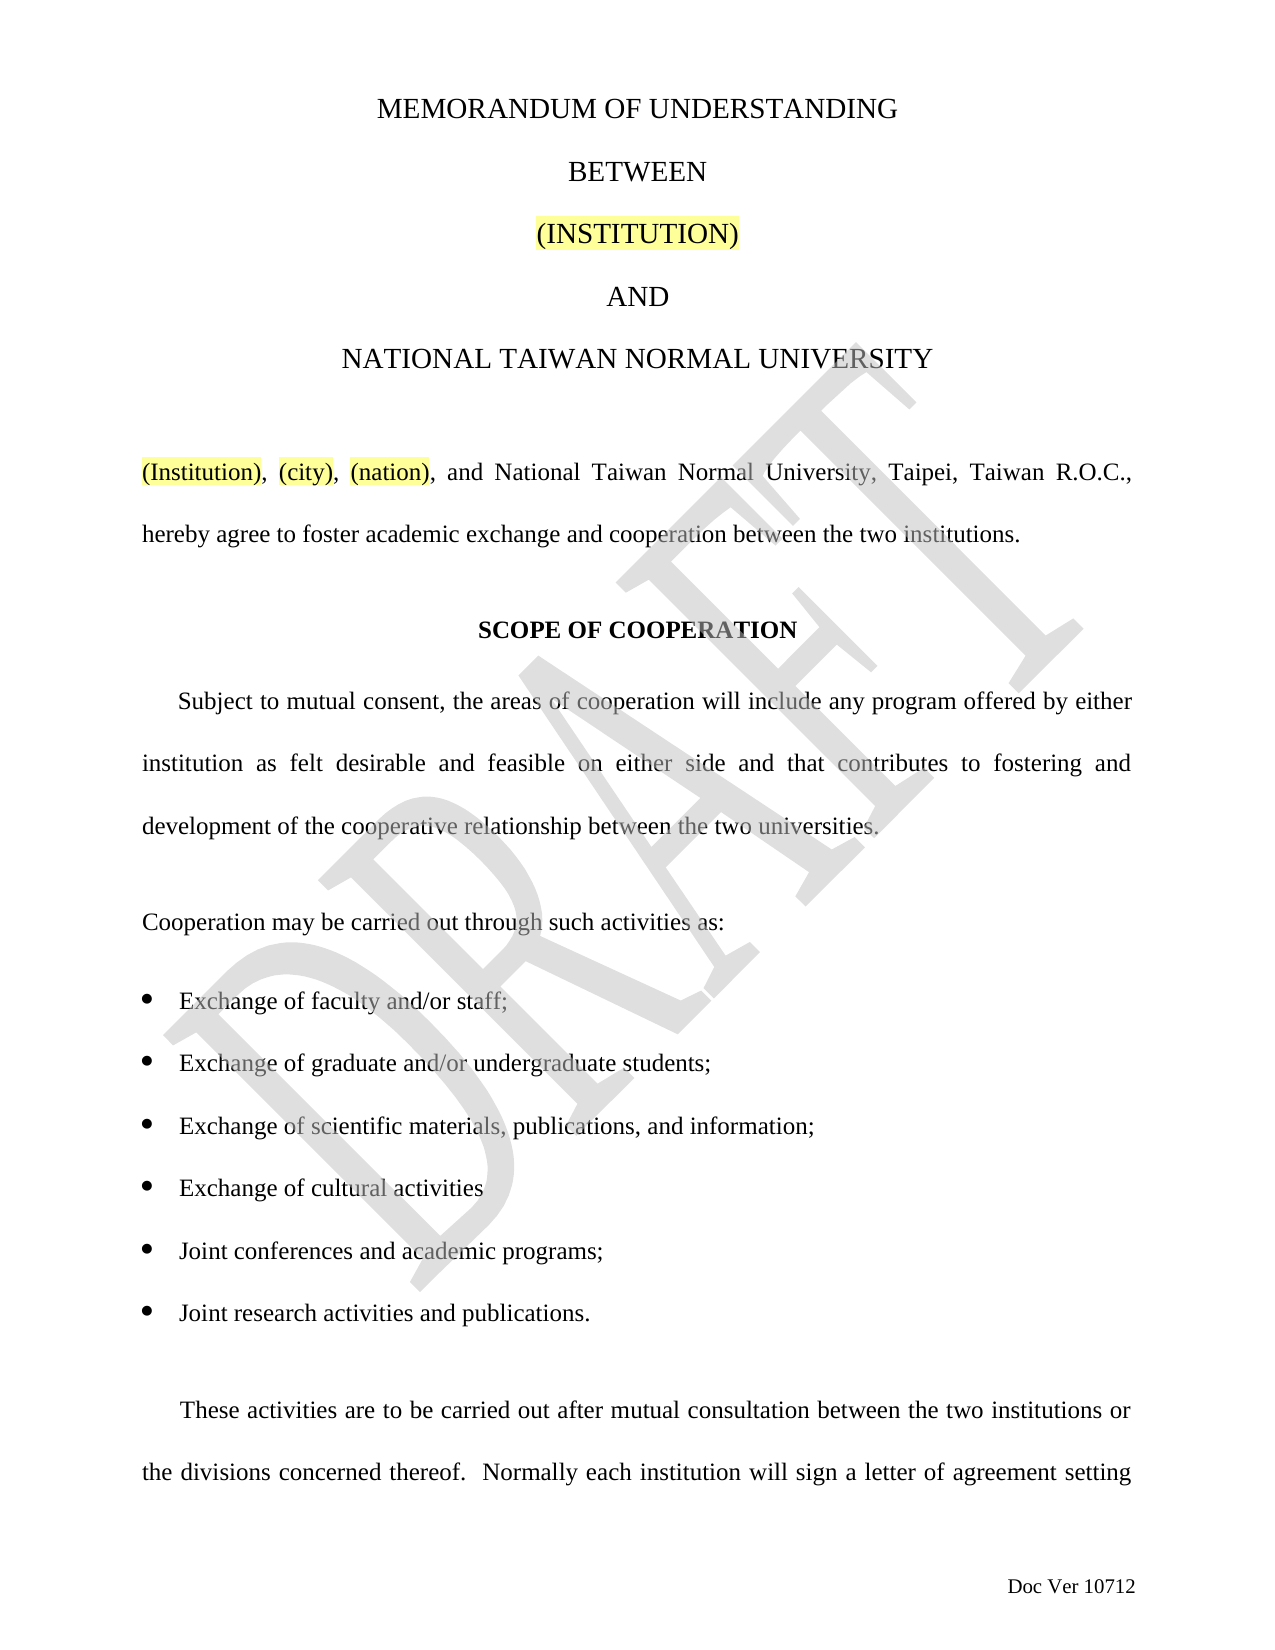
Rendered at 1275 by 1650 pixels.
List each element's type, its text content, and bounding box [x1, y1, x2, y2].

list Exchange of cultural activities [142, 1146, 371, 1209]
subtitle SCOPE OF COOPERATION [699, 588, 818, 650]
list Exchange of faculty and/or staff; [142, 959, 240, 1021]
subtitle SCOPE OF COOPERATION [801, 588, 1018, 650]
text BETWEEN [142, 129, 1133, 191]
text Subject to mutual consent, the areas of cooperation will include any program offered by either institution as felt desirable and feasible on either side and that contributes to fostering and development of the cooperative relationship between the two universities. [545, 659, 1133, 846]
text AND [142, 254, 1133, 316]
list Exchange of faculty and/or staff; [593, 959, 1133, 1021]
text (Institution), (city), (nation), and National Taiwan Normal University, Taipei, Taiwan R.O.C., hereby agree to foster academic exchange and cooperation between the two institutions. [841, 429, 1133, 554]
text MEMORANDUM OF UNDERSTANDING [142, 66, 1133, 129]
list Joint research activities and publications. [142, 1271, 1133, 1334]
subtitle SCOPE OF COOPERATION [1000, 588, 1133, 650]
list Exchange of faculty and/or staff; [220, 975, 382, 1021]
list Exchange of scientific materials, publications, and information; [484, 1084, 1133, 1146]
list Exchange of graduate and/or undergraduate students; [536, 1021, 1133, 1084]
list Exchange of cultural activities [503, 1146, 1133, 1209]
list Exchange of graduate and/or undergraduate students; [431, 1021, 556, 1084]
text Subject to mutual consent, the areas of cooperation will include any program offered by either institution as felt desirable and feasible on either side and that contributes to fostering and development of the cooperative relationship between the two universities. [142, 659, 632, 846]
text (INSTITUTION) [142, 191, 1133, 254]
list Joint conferences and academic programs; [415, 1209, 468, 1235]
text These activities are to be carried out after mutual consultation between the two institutions or the divisions concerned thereof. Normally each institution will sign a letter of agreement setting [142, 1367, 1133, 1492]
list Exchange of graduate and/or undergraduate students; [142, 1021, 246, 1084]
list Exchange of faculty and/or staff; [352, 959, 493, 1021]
text NATIONAL TAIWAN NORMAL UNIVERSITY [142, 316, 1133, 379]
text Cooperation may be carried out through such activities as: [142, 880, 414, 942]
list Exchange of faculty and/or staff; [501, 962, 647, 1021]
list Exchange of cultural activities [352, 1146, 487, 1209]
list Exchange of scientific materials, publications, and information; [290, 1084, 482, 1146]
text Cooperation may be carried out through such activities as: [395, 880, 516, 942]
list Joint conferences and academic programs; [142, 1209, 422, 1271]
text Subject to mutual consent, the areas of cooperation will include any program offered by either institution as felt desirable and feasible on either side and that contributes to fostering and development of the cooperative relationship between the two universities. [558, 705, 699, 846]
list Joint conferences and academic programs; [443, 1209, 1133, 1271]
text (Institution), (city), (nation), and National Taiwan Normal University, Taipei, Taiwan R.O.C., hereby agree to foster academic exchange and cooperation between the two institutions. [142, 429, 922, 554]
list Exchange of scientific materials, publications, and information; [142, 1084, 308, 1146]
text Cooperation may be carried out through such activities as: [675, 880, 1133, 942]
subtitle SCOPE OF COOPERATION [142, 588, 718, 650]
list Exchange of graduate and/or undergraduate students; [227, 1021, 444, 1084]
text Cooperation may be carried out through such activities as: [532, 880, 696, 942]
